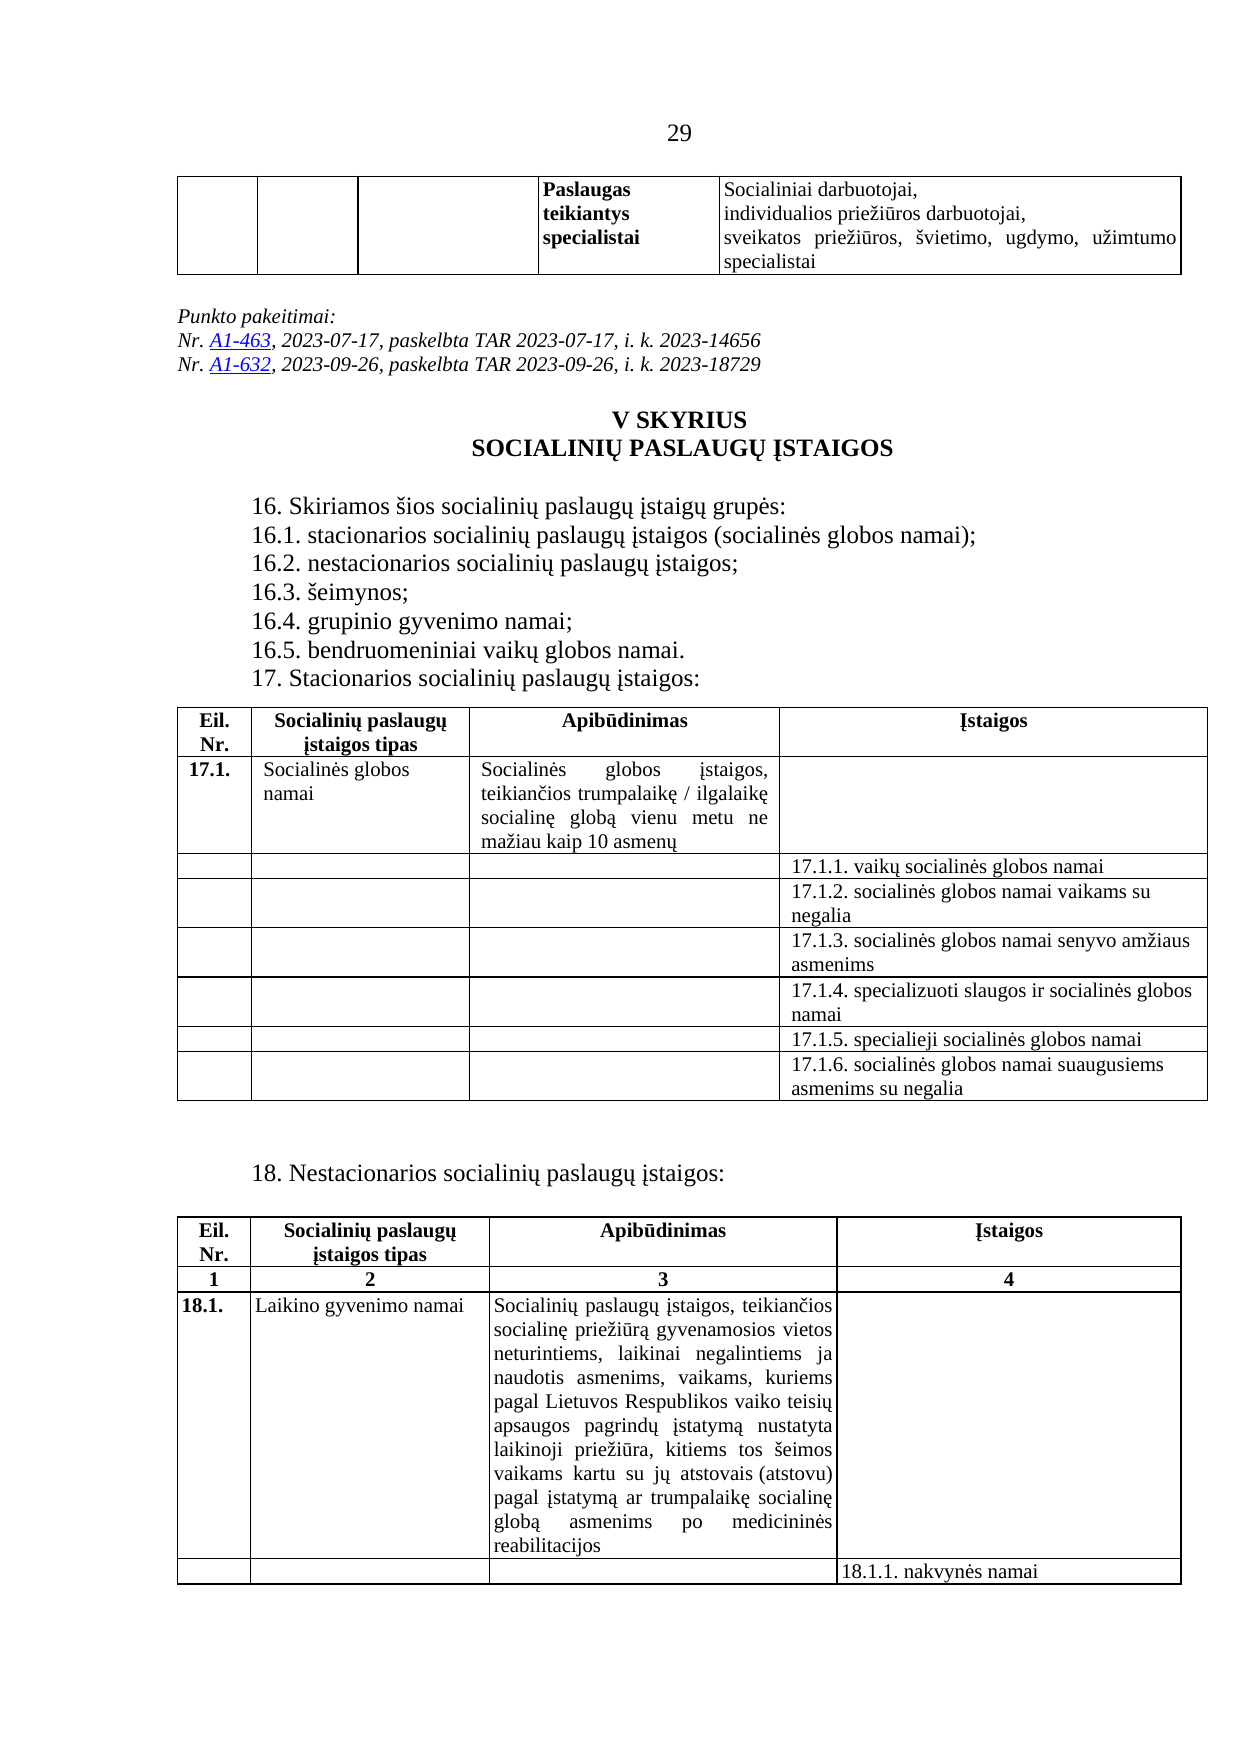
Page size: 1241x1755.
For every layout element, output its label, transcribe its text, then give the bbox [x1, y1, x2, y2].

table_header Socialinių paslaugų įstaigos tipas [251, 1218, 489, 1266]
table_header Socialinių paslaugų įstaigos tipas [252, 708, 469, 756]
text Nr. A1-632, 2023-09-26, paskelbta TAR 2023-09-26, i. k. 2023-18729 [177, 352, 1181, 376]
text SOCIALINIŲ PASLAUGŲ ĮSTAIGOS [177, 433, 1181, 462]
table_header Apibūdinimas [470, 708, 779, 756]
table_cell 17.1.5. specialieji socialinės globos namai [780, 1027, 1207, 1051]
table_cell [252, 879, 469, 927]
table_cell [178, 1559, 250, 1583]
table_cell [470, 1027, 779, 1051]
table_cell Socialinės globos namai [252, 757, 469, 853]
table_cell [258, 177, 357, 273]
text V SKYRIUS [177, 405, 1181, 433]
table_header Eil. Nr. [178, 1218, 250, 1266]
table_cell 17.1. [178, 757, 251, 853]
table_cell 17.1.4. specializuoti slaugos ir socialinės globos namai [780, 978, 1207, 1026]
table_cell [780, 757, 1207, 853]
table_cell 4 [838, 1267, 1180, 1291]
table_cell [470, 978, 779, 1026]
table_cell 1 [178, 1267, 250, 1291]
table_cell [252, 1027, 469, 1051]
table_header Eil. Nr. [178, 708, 251, 756]
table_cell [251, 1559, 489, 1583]
table_cell [838, 1293, 1180, 1557]
table_cell 3 [490, 1267, 836, 1291]
table_cell Socialinių paslaugų įstaigos, teikiančios socialinę priežiūrą gyvenamosios vietos neturintiems, laikinai negalintiems ja naudotis asmenims, vaikams, kuriems pagal Lietuvos Respublikos vaiko teisių apsaugos pagrindų įstatymą nustatyta laikinoji priežiūra, kitiems tos šeimos vaikams kartu su jų atstovais (atstovu) pagal įstatymą ar trumpalaikę socialinę globą asmenims po medicininės reabilitacijos [490, 1293, 836, 1557]
table_cell 17.1.6. socialinės globos namai suaugusiems asmenims su negalia [780, 1052, 1207, 1100]
table_cell Socialinės globos įstaigos, teikiančios trumpalaikę / ilgalaikę socialinę globą vienu metu ne mažiau kaip 10 asmenų [470, 757, 779, 853]
table_cell [178, 854, 251, 878]
table_cell 17.1.1. vaikų socialinės globos namai [780, 854, 1207, 878]
table_cell [470, 928, 779, 976]
table_cell [252, 1052, 469, 1100]
table_header Įstaigos [780, 708, 1207, 756]
text Punkto pakeitimai: [177, 304, 1181, 328]
text 16.3. šeimynos; [177, 577, 1181, 606]
text 18. Nestacionarios socialinių paslaugų įstaigos: [177, 1158, 1181, 1187]
table_cell [252, 854, 469, 878]
table_cell [178, 928, 251, 976]
table_header Apibūdinimas [490, 1218, 836, 1266]
table_cell 2 [251, 1267, 489, 1291]
text 16.1. stacionarios socialinių paslaugų įstaigos (socialinės globos namai); [177, 520, 1181, 548]
table_cell [178, 879, 251, 927]
table_cell [178, 1052, 251, 1100]
text 16. Skiriamos šios socialinių paslaugų įstaigų grupės: [177, 491, 1181, 520]
table_cell Laikino gyvenimo namai [251, 1293, 489, 1557]
table_cell 17.1.2. socialinės globos namai vaikams su negalia [780, 879, 1207, 927]
table_cell [490, 1559, 836, 1583]
table_cell [470, 1052, 779, 1100]
table_cell [178, 1027, 251, 1051]
table_cell [359, 177, 538, 273]
table_cell [178, 978, 251, 1026]
table_cell [252, 928, 469, 976]
table_cell Paslaugas teikiantys specialistai [539, 177, 719, 273]
table_cell [470, 879, 779, 927]
table_cell [470, 854, 779, 878]
table_cell [178, 177, 257, 273]
text 16.5. bendruomeniniai vaikų globos namai. [177, 635, 1181, 663]
table_cell 18.1. [178, 1293, 250, 1557]
table_cell [252, 978, 469, 1026]
table_cell 17.1.3. socialinės globos namai senyvo amžiaus asmenims [780, 928, 1207, 976]
table_cell Socialiniai darbuotojai, individualios priežiūros darbuotojai, sveikatos priežiūros, švietimo, ugdymo, užimtumo specialistai [720, 177, 1180, 273]
table_header Įstaigos [838, 1218, 1180, 1266]
text 16.2. nestacionarios socialinių paslaugų įstaigos; [177, 548, 1181, 577]
text 16.4. grupinio gyvenimo namai; [177, 606, 1181, 635]
text Nr. A1-463, 2023-07-17, paskelbta TAR 2023-07-17, i. k. 2023-14656 [177, 328, 1181, 352]
table_cell 18.1.1. nakvynės namai [838, 1559, 1180, 1583]
text 17. Stacionarios socialinių paslaugų įstaigos: [177, 663, 1181, 692]
